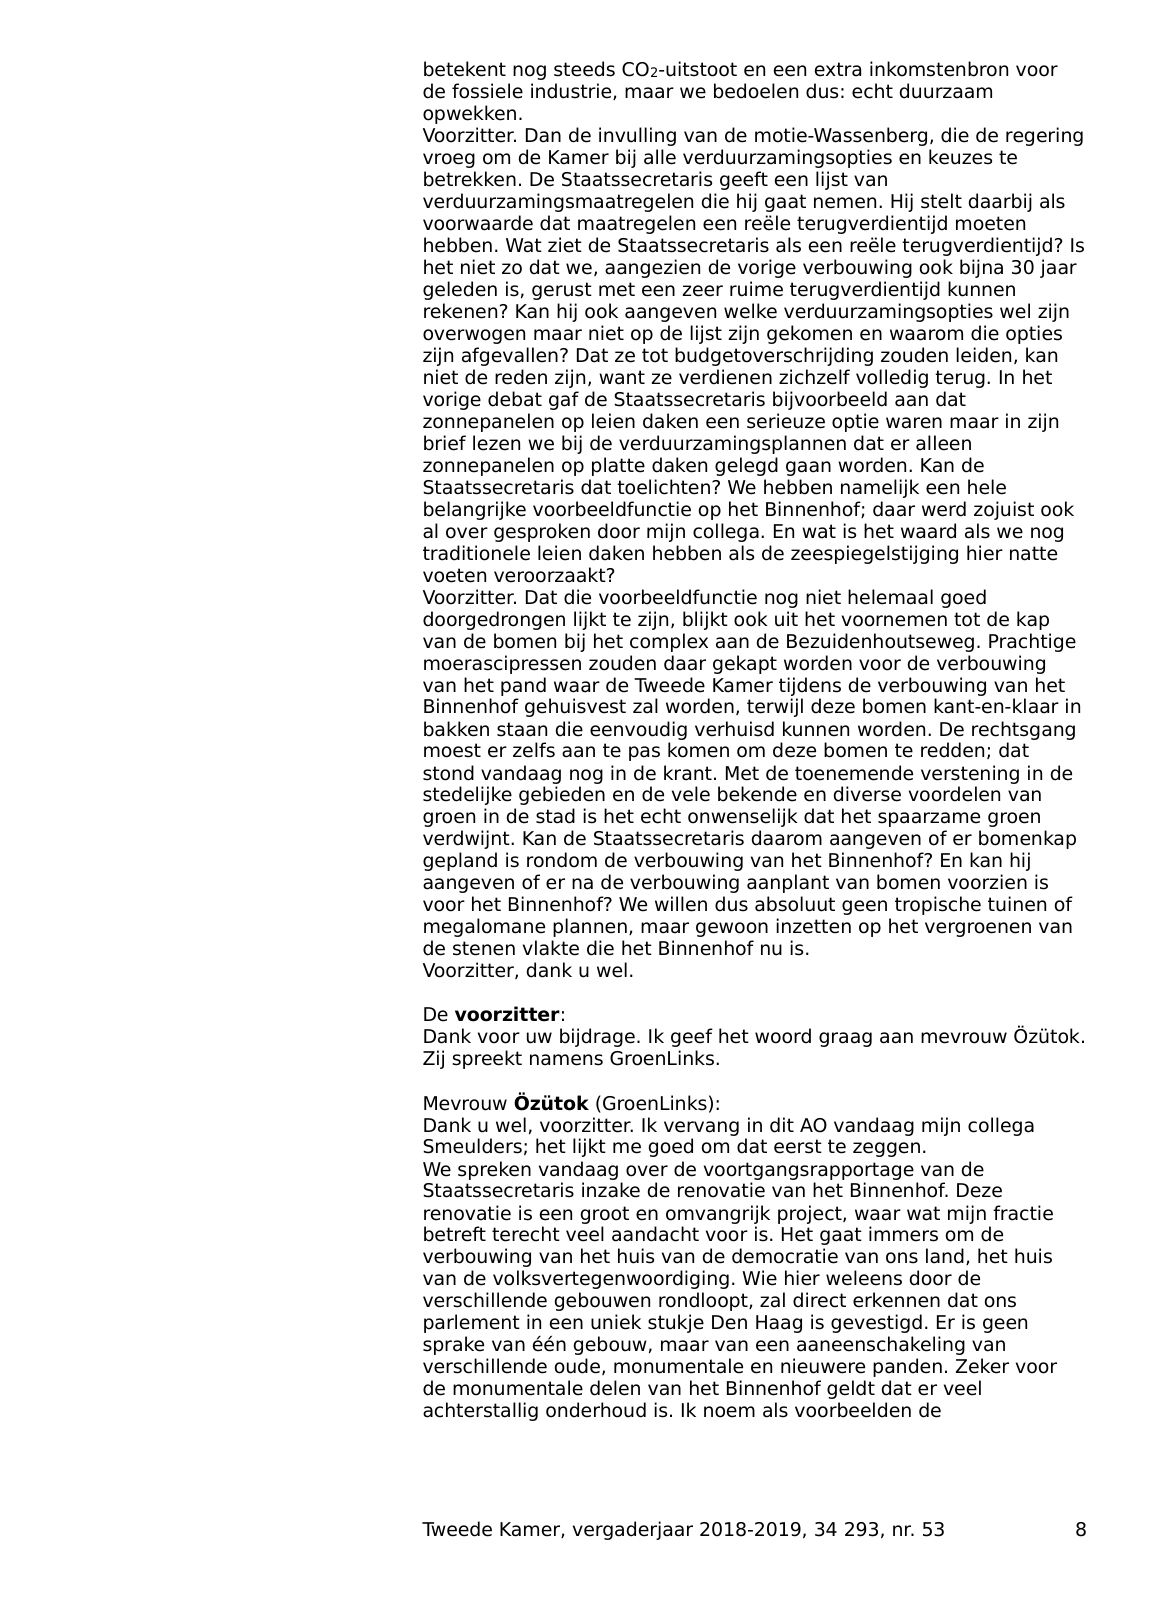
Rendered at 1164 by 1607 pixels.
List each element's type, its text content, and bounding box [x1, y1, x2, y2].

text Voorzitter, dank u wel. [422, 960, 1087, 982]
text Dank u wel, voorzitter. Ik vervang in dit AO vandaag mijn collega Smeulders; het lijkt me goed om dat eerst te zeggen. [422, 1114, 1087, 1158]
text Voorzitter. Dat die voorbeeldfunctie nog niet helemaal goed doorgedrongen lijkt te zijn, blijkt ook uit het voornemen tot de kap van de bomen bij het complex aan de Bezuidenhoutseweg. Prachtige moerascipressen zouden daar gekapt worden voor de verbouwing van het pand waar de Tweede Kamer tijdens de verbouwing van het Binnenhof gehuisvest zal worden, terwijl deze bomen kant-en-klaar in bakken staan die eenvoudig verhuisd kunnen worden. De rechtsgang moest er zelfs aan te pas komen om deze bomen te redden; dat stond vandaag nog in de krant. Met de toenemende verstening in de stedelijke gebieden en de vele bekende en diverse voordelen van groen in de stad is het echt onwenselijk dat het spaarzame groen verdwijnt. Kan de Staatssecretaris daarom aangeven of er bomenkap gepland is rondom de verbouwing van het Binnenhof? En kan hij aangeven of er na de verbouwing aanplant van bomen voorzien is voor het Binnenhof? We willen dus absoluut geen tropische tuinen of megalomane plannen, maar gewoon inzetten op het vergroenen van de stenen vlakte die het Binnenhof nu is. [422, 587, 1087, 960]
text Mevrouw Özütok (GroenLinks): [422, 1092, 1087, 1114]
text We spreken vandaag over de voortgangsrapportage van de Staatssecretaris inzake de renovatie van het Binnenhof. Deze renovatie is een groot en omvangrijk project, waar wat mijn fractie betreft terecht veel aandacht voor is. Het gaat immers om de verbouwing van het huis van de democratie van ons land, het huis van de volksvertegenwoordiging. Wie hier weleens door de verschillende gebouwen rondloopt, zal direct erkennen dat ons parlement in een uniek stukje Den Haag is gevestigd. Er is geen sprake van één gebouw, maar van een aaneenschakeling van verschillende oude, monumentale en nieuwere panden. Zeker voor de monumentale delen van het Binnenhof geldt dat er veel achterstallig onderhoud is. Ik noem als voorbeelden de [422, 1158, 1087, 1422]
text betekent nog steeds CO2-uitstoot en een extra inkomstenbron voor de fossiele industrie, maar we bedoelen dus: echt duurzaam opwekken. [422, 59, 1087, 125]
text Voorzitter. Dan de invulling van de motie-Wassenberg, die de regering vroeg om de Kamer bij alle verduurzamingsopties en keuzes te betrekken. De Staatssecretaris geeft een lijst van verduurzamingsmaatregelen die hij gaat nemen. Hij stelt daarbij als voorwaarde dat maatregelen een reële terugverdientijd moeten hebben. Wat ziet de Staatssecretaris als een reële terugverdientijd? Is het niet zo dat we, aangezien de vorige verbouwing ook bijna 30 jaar geleden is, gerust met een zeer ruime terugverdientijd kunnen rekenen? Kan hij ook aangeven welke verduurzamingsopties wel zijn overwogen maar niet op de lijst zijn gekomen en waarom die opties zijn afgevallen? Dat ze tot budgetoverschrijding zouden leiden, kan niet de reden zijn, want ze verdienen zichzelf volledig terug. In het vorige debat gaf de Staatssecretaris bijvoorbeeld aan dat zonnepanelen op leien daken een serieuze optie waren maar in zijn brief lezen we bij de verduurzamingsplannen dat er alleen zonnepanelen op platte daken gelegd gaan worden. Kan de Staatssecretaris dat toelichten? We hebben namelijk een hele belangrijke voorbeeldfunctie op het Binnenhof; daar werd zojuist ook al over gesproken door mijn collega. En wat is het waard als we nog traditionele leien daken hebben als de zeespiegelstijging hier natte voeten veroorzaakt? [422, 125, 1087, 587]
text De voorzitter: [422, 1004, 1087, 1026]
text Dank voor uw bijdrage. Ik geef het woord graag aan mevrouw Özütok. Zij spreekt namens GroenLinks. [422, 1026, 1087, 1070]
